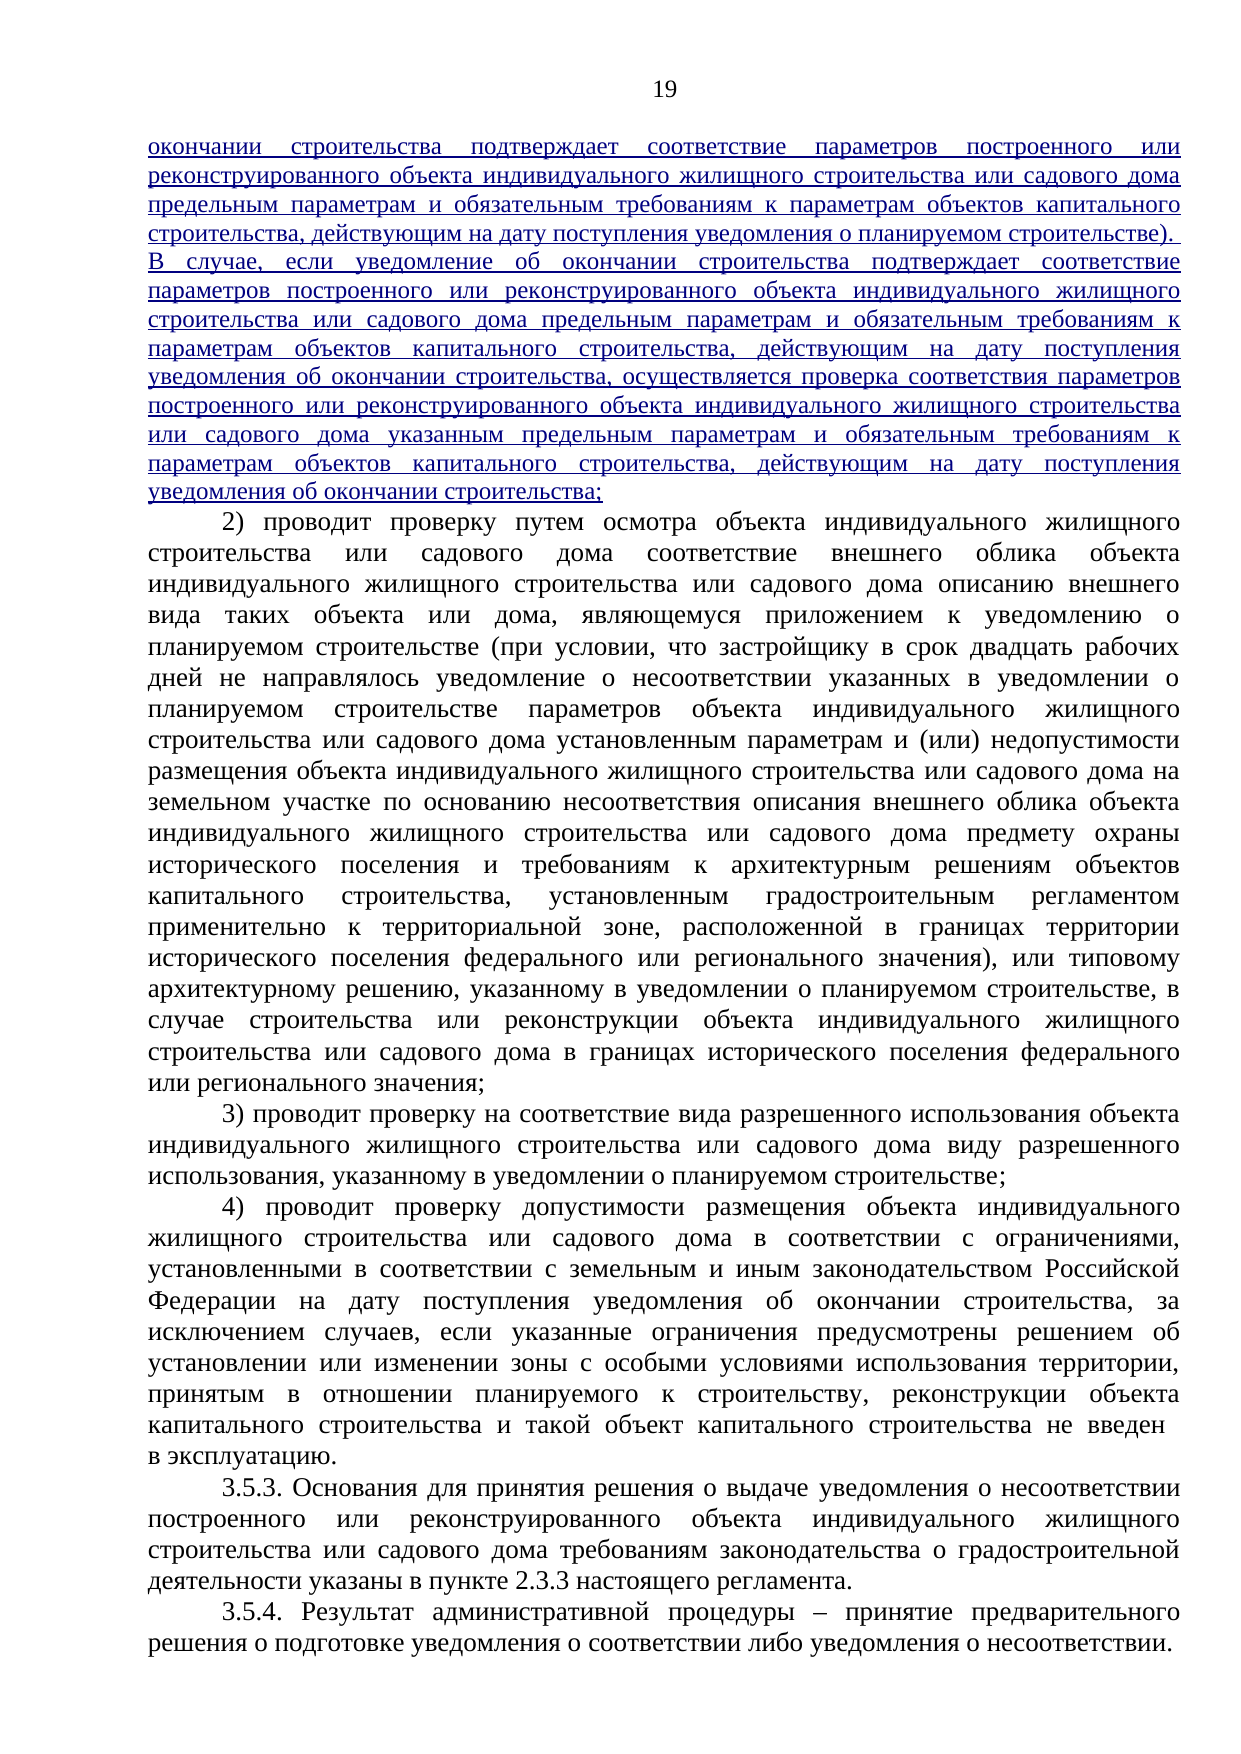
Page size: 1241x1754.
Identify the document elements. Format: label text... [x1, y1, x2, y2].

text уведомления об окончании строительства, осуществляется проверка соответствия параметров [148, 359, 1181, 386]
text строительства или садового дома предельным параметрам и обязательным требованиям к [148, 302, 1181, 329]
text окончании строительства подтверждает соответствие параметров построенного или [148, 131, 1181, 156]
text построенного или реконструированного объекта индивидуального жилищного строительства [148, 388, 1181, 415]
text 3.5.4. Результат административной процедуры – принятие предварительного решения о подготовке уведомления о соответствии либо уведомления о несоответствии. [148, 1595, 1181, 1657]
text параметрам объектов капитального строительства, действующим на дату поступления [148, 330, 1181, 358]
text предельным параметрам и обязательным требованиям к параметрам объектов капитального [148, 187, 1181, 214]
text или садового дома указанным предельным параметрам и обязательным требованиям к [148, 417, 1181, 444]
text 2) проводит проверку путем осмотра объекта индивидуального жилищного строительства или садового дома соответствие внешнего облика объекта индивидуального жилищного строительства или садового дома описанию внешнего вида таких объекта или дома, являющемуся приложением к уведомлению о планируемом строительстве (при условии, что застройщику в срок двадцать рабочих дней не направлялось уведомление о несоответствии указанных в уведомлении о планируемом строительстве параметров объекта индивидуального жилищного строительства или садового дома установленным параметрам и (или) недопустимости размещения объекта индивидуального жилищного строительства или садового дома на земельном участке по основанию несоответствия описания внешнего облика объекта индивидуального жилищного строительства или садового дома предмету охраны исторического поселения и требованиям к архитектурным решениям объектов капитального строительства, установленным градостроительным регламентом применительно к территориальной зоне, расположенной в границах территории исторического поселения федерального или регионального значения), или типовому архитектурному решению, указанному в уведомлении о планируемом строительстве, в случае строительства или реконструкции объекта индивидуального жилищного строительства или садового дома в границах исторического поселения федерального или регионального значения; [148, 505, 1181, 1097]
text параметров построенного или реконструированного объекта индивидуального жилищного [148, 273, 1181, 300]
text параметрам объектов капитального строительства, действующим на дату поступления [148, 445, 1181, 473]
text строительства, действующим на дату поступления уведомления о планируемом строительстве). [148, 215, 1181, 243]
text В случае, если уведомление об окончании строительства подтверждает соответствие [148, 244, 1181, 271]
text уведомления об окончании строительства; [148, 474, 1181, 505]
text реконструированного объекта индивидуального жилищного строительства или садового дома [148, 158, 1181, 185]
text 3.5.3. Основания для принятия решения о выдаче уведомления о несоответствии построенного или реконструированного объекта индивидуального жилищного строительства или садового дома требованиям законодательства о градостроительной деятельности указаны в пункте 2.3.3 настоящего регламента. [148, 1471, 1181, 1595]
text 3) проводит проверку на соответствие вида разрешенного использования объекта индивидуального жилищного строительства или садового дома виду разрешенного использования, указанному в уведомлении о планируемом строительстве; [148, 1097, 1181, 1190]
text 4) проводит проверку допустимости размещения объекта индивидуального жилищного строительства или садового дома в соответствии с ограничениями, установленными в соответствии с земельным и иным законодательством Российской Федерации на дату поступления уведомления об окончании строительства, за исключением случаев, если указанные ограничения предусмотрены решением об установлении или изменении зоны с особыми условиями использования территории, принятым в отношении планируемого к строительству, реконструкции объекта капитального строительства и такой объект капитального строительства не введен в эксплуатацию. [148, 1190, 1181, 1471]
